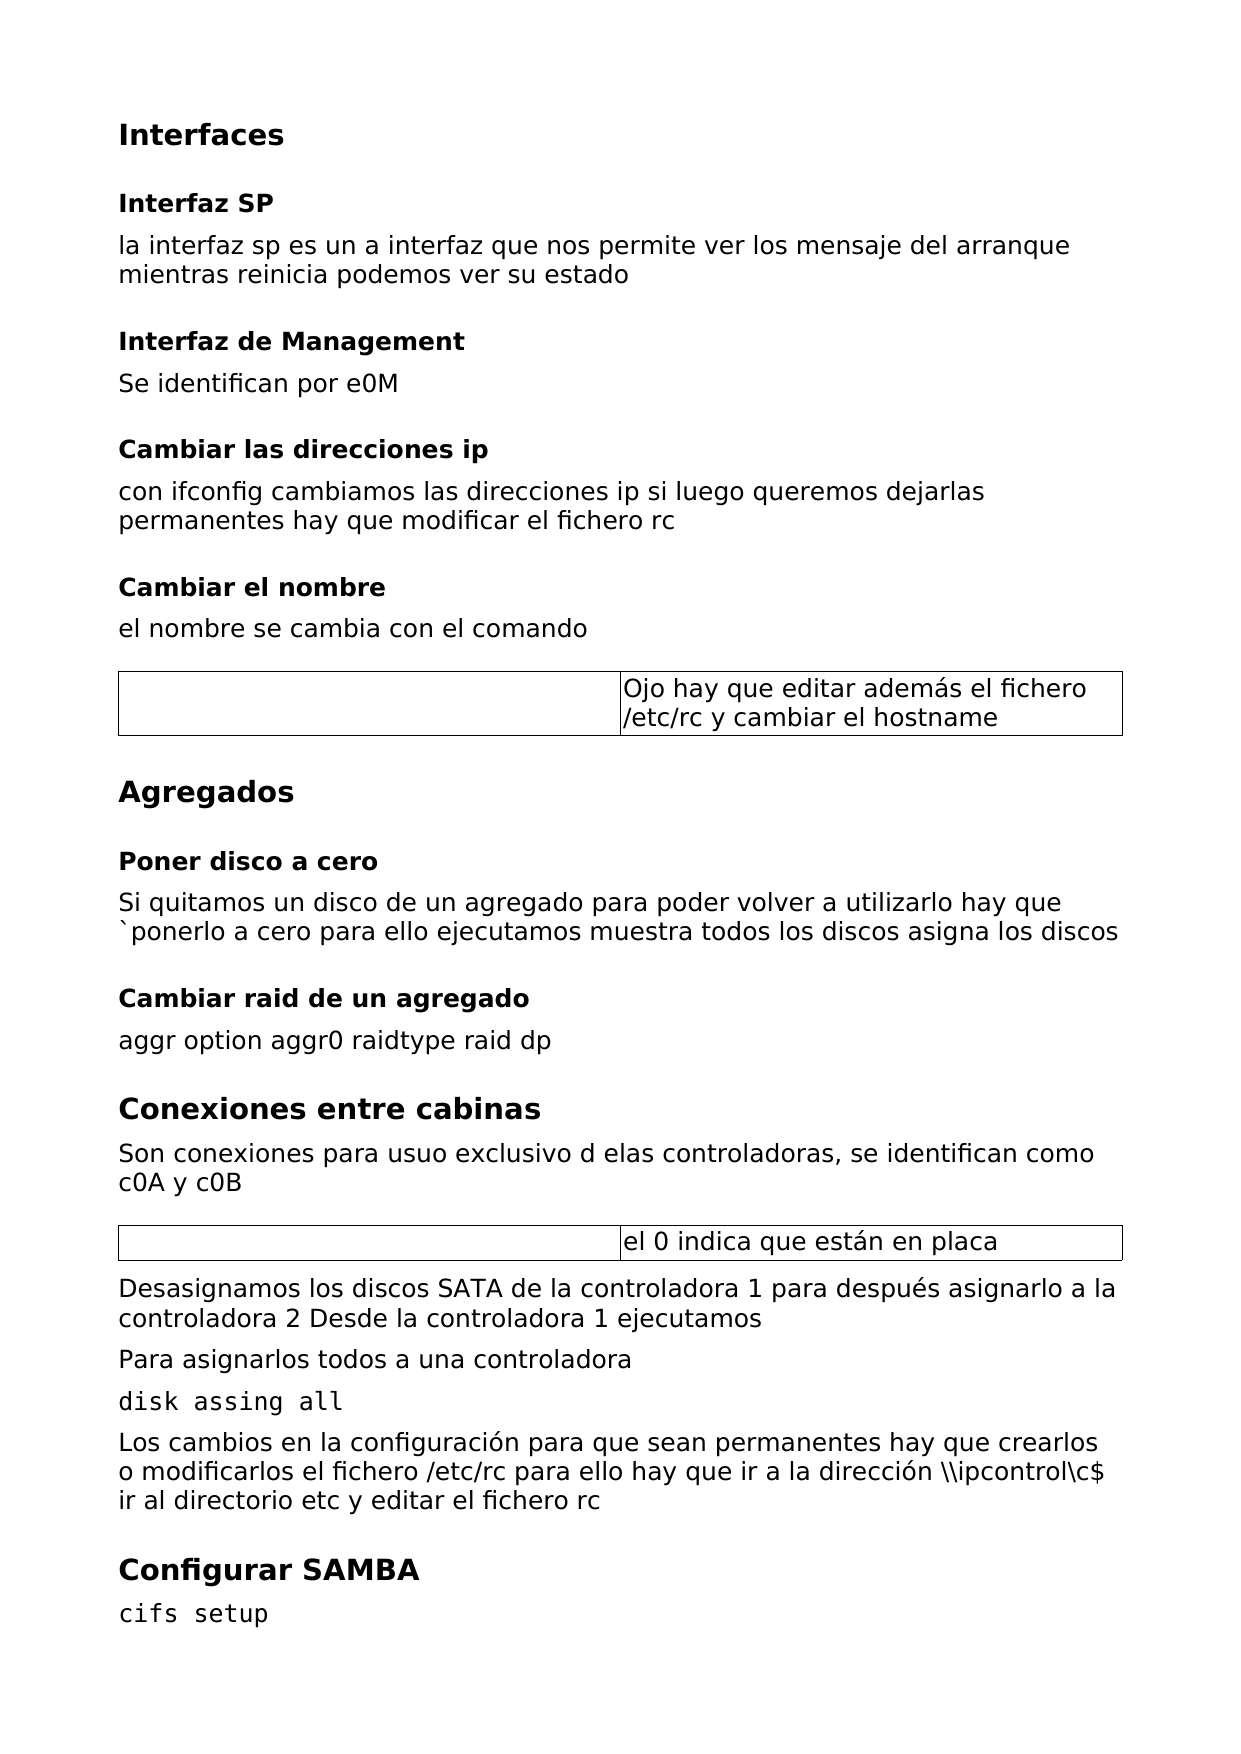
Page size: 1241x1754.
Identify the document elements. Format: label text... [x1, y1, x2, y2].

subtitle Cambiar el nombre [118, 573, 1122, 602]
text Si quitamos un disco de un agregado para poder volver a utilizarlo hay que `ponerlo a cero para ello ejecutamos muestra todos los discos asigna los discos [118, 888, 1122, 947]
text Desasignamos los discos SATA de la controladora 1 para después asignarlo a la controladora 2 Desde la controladora 1 ejecutamos [118, 1274, 1122, 1333]
text Para asignarlos todos a una controladora [118, 1345, 1122, 1374]
table_header Ojo hay que editar además el fichero /etc/rc y cambiar el hostname [621, 672, 1122, 735]
subtitle Interfaces [118, 118, 1122, 152]
subtitle Configurar SAMBA [118, 1553, 1122, 1587]
subtitle Cambiar raid de un agregado [118, 984, 1122, 1013]
table_header el 0 indica que están en placa [621, 1226, 1122, 1260]
subtitle Conexiones entre cabinas [118, 1092, 1122, 1126]
subtitle Poner disco a cero [118, 847, 1122, 876]
text Se identifican por e0M [118, 369, 1122, 398]
text Son conexiones para usuo exclusivo d elas controladoras, se identifican como c0A y c0B [118, 1139, 1122, 1197]
text la interfaz sp es un a interfaz que nos permite ver los mensaje del arranque mientras reinicia podemos ver su estado [118, 231, 1122, 289]
text disk assing all [118, 1387, 1122, 1416]
text Los cambios en la configuración para que sean permanentes hay que crearlos o modificarlos el fichero /etc/rc para ello hay que ir a la dirección \\ipcontrol\c$ ir al directorio etc y editar el fichero rc [118, 1428, 1122, 1516]
text el nombre se cambia con el comando [118, 614, 1122, 644]
subtitle Interfaz de Management [118, 327, 1122, 356]
text con ifconfig cambiamos las direcciones ip si luego queremos dejarlas permanentes hay que modificar el fichero rc [118, 477, 1122, 535]
text aggr option aggr0 raidtype raid dp [118, 1026, 1122, 1055]
subtitle Interfaz SP [118, 189, 1122, 219]
subtitle Cambiar las direcciones ip [118, 435, 1122, 464]
table_header [119, 672, 620, 735]
subtitle Agregados [118, 775, 1122, 809]
text cifs setup [118, 1599, 1122, 1629]
table_header [119, 1226, 620, 1260]
